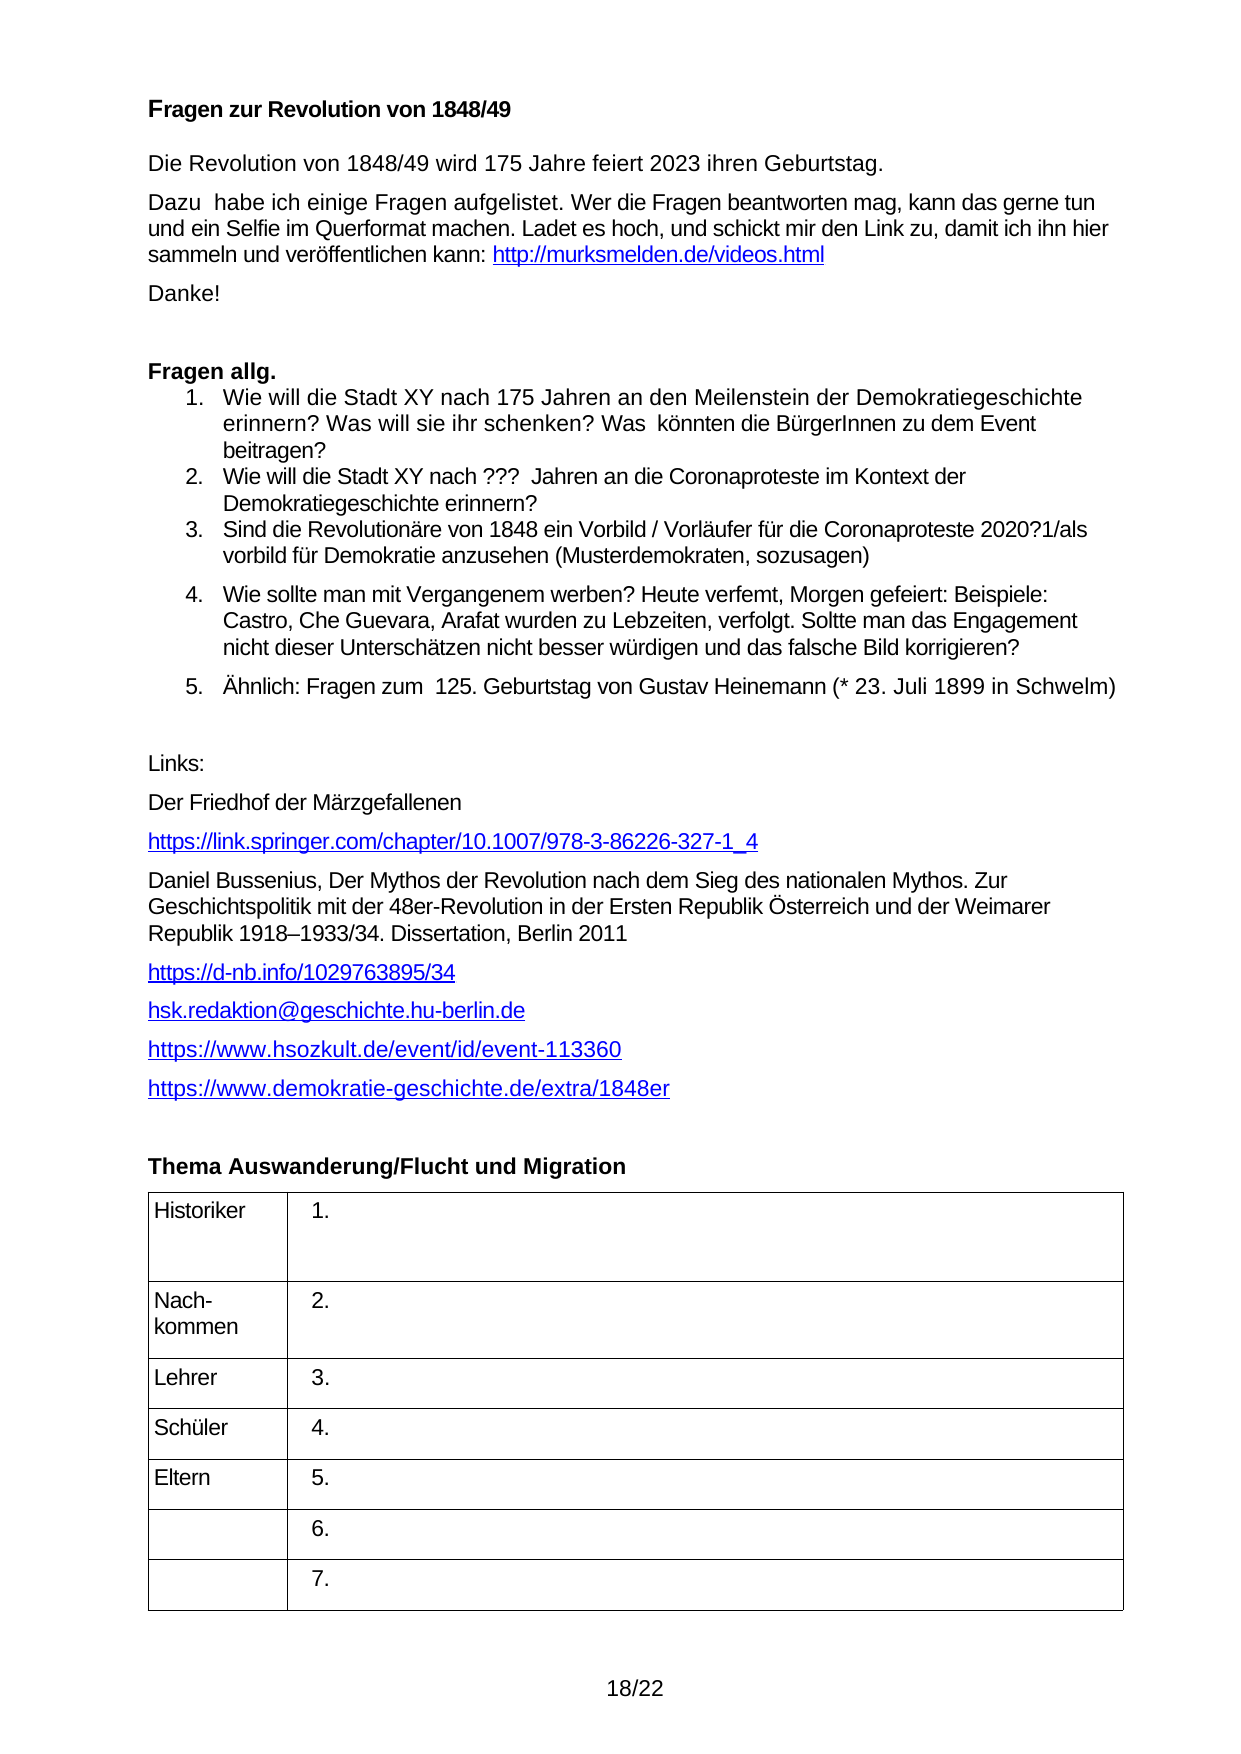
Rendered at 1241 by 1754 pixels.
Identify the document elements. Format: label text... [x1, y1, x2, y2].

text https://link.springer.com/chapter/10.1007/978-3-86226-327-1_4 [148, 828, 1122, 854]
list Wie will die Stadt XY nach 175 Jahren an den Meilenstein der Demokratiegeschichte erinnern? Was will sie ihr schenken? Was könnten die BürgerInnen zu dem Event beitragen? [185, 384, 1122, 463]
table_header Historiker [149, 1193, 287, 1281]
table_cell Eltern [149, 1460, 287, 1509]
table_cell [149, 1560, 287, 1610]
text Danke! [148, 280, 1122, 306]
text Links: [148, 750, 1122, 777]
table_cell [288, 1510, 1123, 1559]
table_cell Lehrer [149, 1359, 287, 1408]
text Dazu habe ich einige Fragen aufgelistet. Wer die Fragen beantworten mag, kann das gerne tun und ein Selfie im Querformat machen. Ladet es hoch, und schickt mir den Link zu, damit ich ihn hier sammeln und veröffentlichen kann: http://murksmelden.de/videos.html [148, 188, 1122, 267]
table_cell [149, 1510, 287, 1559]
text Daniel Bussenius, Der Mythos der Revolution nach dem Sieg des nationalen Mythos. Zur Geschichtspolitik mit der 48er-Revolution in der Ersten Republik Österreich und der Weimarer Republik 1918–1933/34. Dissertation, Berlin 2011 [148, 867, 1122, 946]
text Der Friedhof der Märzgefallenen [148, 789, 1122, 816]
text https://d-nb.info/1029763895/34 [148, 958, 1122, 985]
text Thema Auswanderung/Flucht und Migration [148, 1153, 1122, 1179]
text Fragen allg. [148, 358, 1122, 384]
table_cell [288, 1460, 1123, 1509]
table_header [288, 1193, 1123, 1281]
list Wie sollte man mit Vergangenem werben? Heute verfemt, Morgen gefeiert: Beispiele: Castro, Che Guevara, Arafat wurden zu Lebzeiten, verfolgt. Soltte man das Engagement nicht dieser Unterschätzen nicht besser würdigen und das falsche Bild korrigieren? [185, 581, 1122, 660]
text https://www.hsozkult.de/event/id/event-113360 [148, 1036, 1122, 1062]
subtitle Fragen zur Revolution von 1848/49 [148, 94, 1122, 123]
table_cell [288, 1409, 1123, 1458]
list Sind die Revolutionäre von 1848 ein Vorbild / Vorläufer für die Coronaproteste 2020?1/als vorbild für Demokratie anzusehen (Musterdemokraten, sozusagen) [185, 516, 1122, 568]
text https://www.demokratie-geschichte.de/extra/1848er [148, 1075, 1122, 1101]
table_cell Schüler [149, 1409, 287, 1458]
table_cell Nach-kommen [149, 1282, 287, 1358]
list Wie will die Stadt XY nach ??? Jahren an die Coronaproteste im Kontext der Demokratiegeschichte erinnern? [185, 463, 1122, 516]
text Die Revolution von 1848/49 wird 175 Jahre feiert 2023 ihren Geburtstag. [148, 149, 1122, 176]
text hsk.redaktion@geschichte.hu-berlin.de [148, 997, 1122, 1024]
table_cell [288, 1282, 1123, 1358]
table_cell [288, 1359, 1123, 1408]
list Ähnlich: Fragen zum 125. Geburtstag von Gustav Heinemann (* 23. Juli 1899 in Schwelm) [185, 673, 1122, 699]
table_cell [288, 1560, 1123, 1610]
